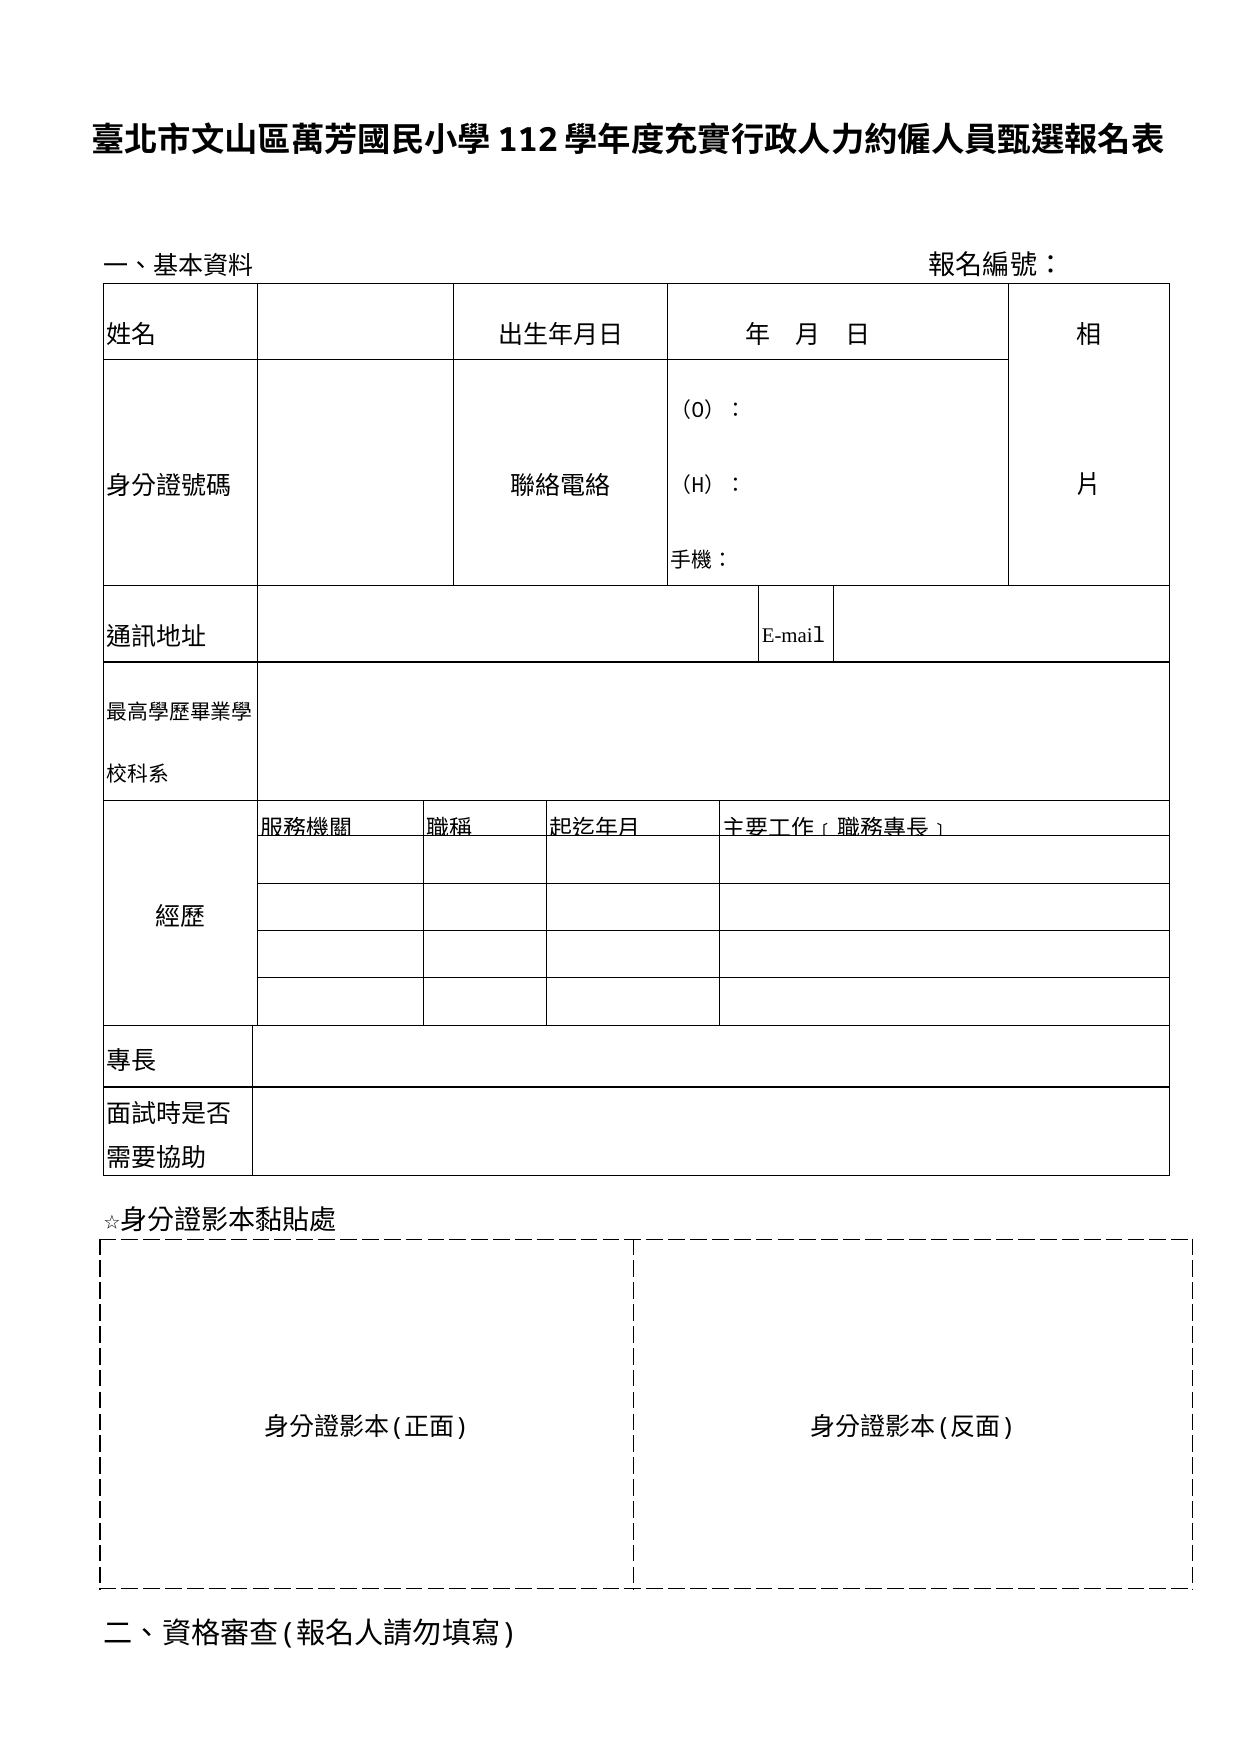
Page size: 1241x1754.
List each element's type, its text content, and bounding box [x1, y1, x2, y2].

table_header [258, 284, 453, 359]
table_header 身分證影本(反面) [634, 1239, 1193, 1588]
table_cell 專長 [104, 1026, 252, 1086]
table_cell 身分證號碼 [104, 360, 257, 585]
table_cell [258, 663, 1169, 800]
table_cell [258, 931, 423, 977]
table_cell [253, 1026, 1169, 1086]
table_header 出生年月日 [454, 284, 667, 359]
text 一、基本資料 報名編號： [103, 221, 1167, 283]
table_cell [720, 836, 1169, 883]
table_cell [547, 836, 719, 883]
table_cell [258, 884, 423, 930]
table_cell 起迄年月 [547, 801, 719, 835]
table_header 身分證影本(正面) [100, 1239, 633, 1588]
table_cell [547, 931, 719, 977]
text 臺北市文山區萬芳國民小學112學年度充實行政人力約僱人員甄選報名表 [89, 96, 1167, 158]
table_cell [547, 978, 719, 1024]
table_cell E-mail [759, 586, 833, 661]
table_cell （O）： （H）： 手機： [668, 360, 1008, 585]
table_cell 通訊地址 [104, 586, 257, 661]
table_cell [258, 836, 423, 883]
table_cell [424, 931, 546, 977]
table_cell 職稱 [424, 801, 546, 835]
table_cell 服務機關 [258, 801, 423, 835]
text 二、資格審查(報名人請勿填寫) [103, 1589, 1167, 1652]
table_cell [547, 884, 719, 930]
table_cell [720, 931, 1169, 977]
table_cell 最高學歷畢業學校科系 [104, 663, 257, 800]
table_cell [424, 836, 546, 883]
table_cell 主要工作﹝職務專長﹞ [720, 801, 1169, 835]
table_header 姓名 [104, 284, 257, 359]
table_header 年 月 日 [668, 284, 1008, 359]
text ☆身分證影本黏貼處 [103, 1176, 1167, 1238]
table_cell [253, 1088, 1169, 1175]
table_cell [258, 586, 758, 661]
table_cell [258, 978, 423, 1024]
table_cell 面試時是否需要協助 [104, 1088, 252, 1175]
table_cell [834, 586, 1169, 661]
table_cell [424, 884, 546, 930]
table_cell [720, 978, 1169, 1024]
table_cell [720, 884, 1169, 930]
table_header 相 片 [1009, 284, 1169, 585]
table_cell [424, 978, 546, 1024]
table_cell [258, 360, 453, 585]
table_cell 聯絡電絡 [454, 360, 667, 585]
table_cell 經歷 [104, 801, 257, 1024]
